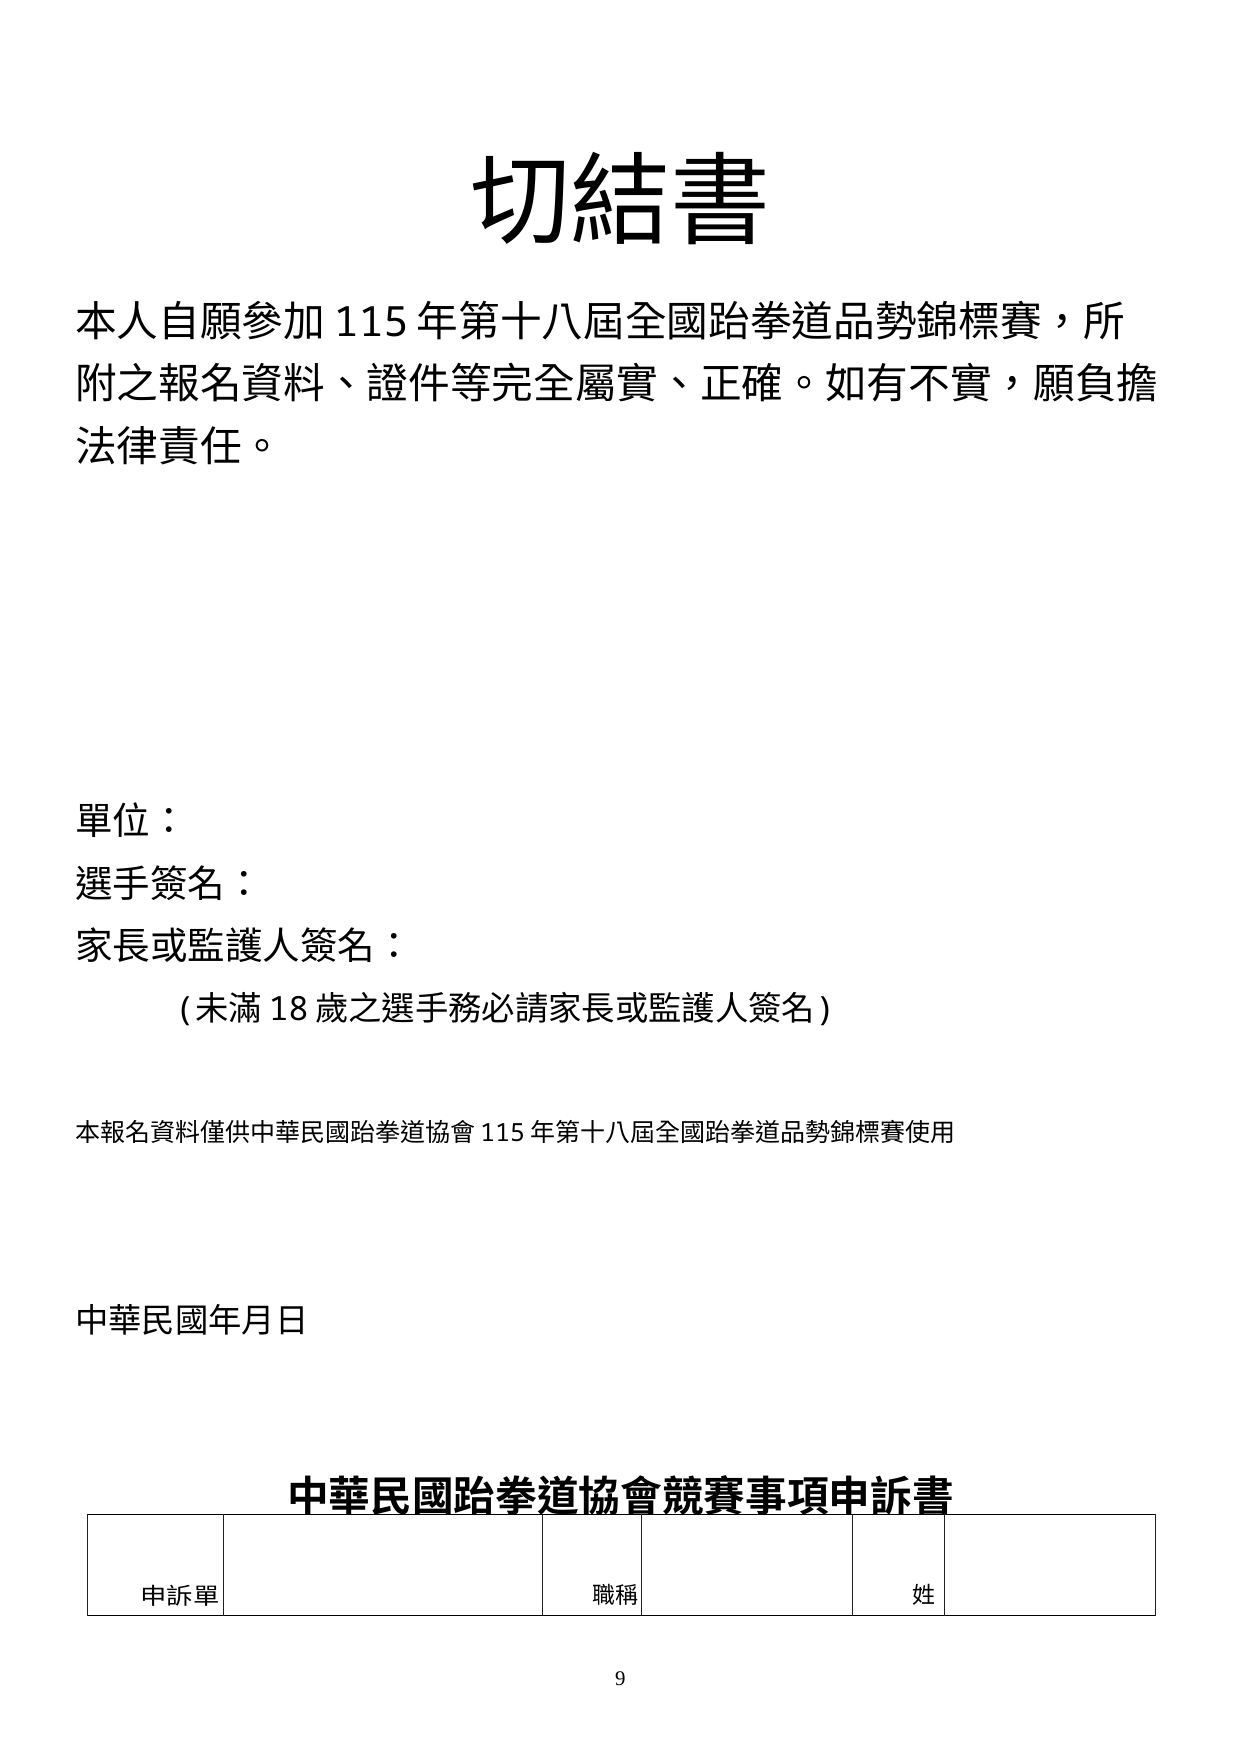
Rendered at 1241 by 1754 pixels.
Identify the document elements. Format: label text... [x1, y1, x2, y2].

text 家長或監護人簽名： [75, 901, 1165, 964]
text (未滿18歲之選手務必請家長或監護人簽名) [75, 964, 1165, 1026]
table_header [642, 1515, 852, 1615]
table_header 職稱 [543, 1515, 641, 1615]
text 單位： [75, 776, 1165, 839]
text 切結書 [75, 89, 1165, 276]
subtitle 中華民國跆拳道協會競賽事項申訴書 [75, 1451, 1165, 1514]
table_header 姓 [853, 1515, 944, 1615]
table_header [224, 1515, 542, 1615]
text 本人自願參加115年第十八屆全國跆拳道品勢錦標賽，所附之報名資料、證件等完全屬實、正確。如有不實，願負擔法律責任。 [75, 276, 1165, 464]
text 本報名資料僅供中華民國跆拳道協會115年第十八屆全國跆拳道品勢錦標賽使用 [75, 1089, 1165, 1151]
table_header [945, 1515, 1155, 1615]
text 選手簽名： [75, 839, 1165, 901]
table_header 申訴單 [88, 1515, 223, 1615]
text 中華民國年月日 [75, 1276, 1165, 1339]
